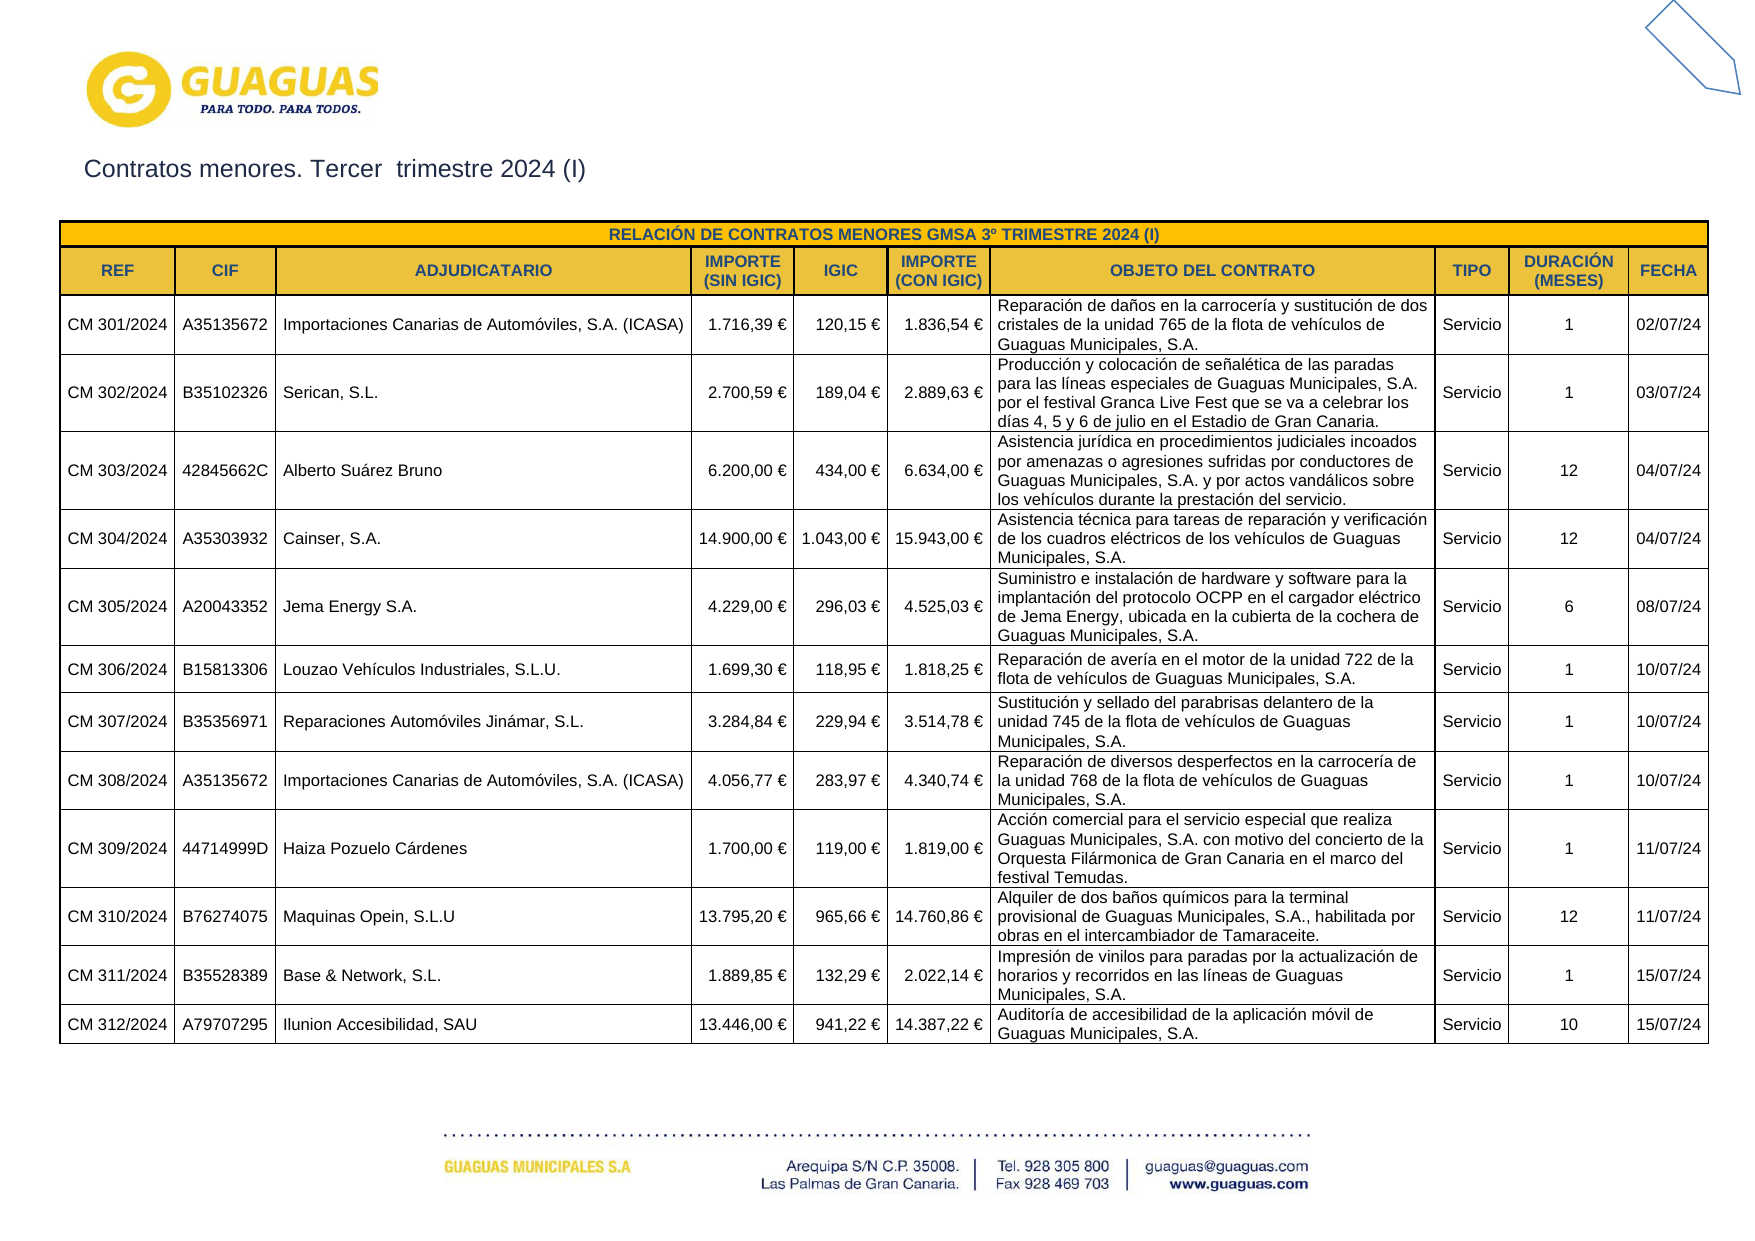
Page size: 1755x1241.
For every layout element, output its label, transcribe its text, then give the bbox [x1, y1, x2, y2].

table_cell CM 309/2024 [61, 810, 174, 887]
table_cell 04/07/24 [1629, 432, 1708, 509]
table_cell CIF [176, 248, 275, 294]
table_cell 283,97 € [794, 752, 887, 809]
table_cell Sustitución y sellado del parabrisas delantero de la unidad 745 de la flota de vehículos de Guaguas Municipales, S.A. [991, 693, 1434, 751]
table_cell Alquiler de dos baños químicos para la terminal provisional de Guaguas Municipales, S.A., habilitada por obras en el intercambiador de Tamaraceite. [991, 888, 1434, 945]
table_cell Serican, S.L. [276, 355, 691, 431]
table_cell 10 [1509, 1005, 1628, 1043]
table_cell 1.889,85 € [692, 946, 793, 1004]
table_cell 1.818,25 € [888, 646, 990, 692]
table_cell IMPORTE (CON IGIC) [889, 248, 989, 294]
table_cell Servicio [1436, 888, 1508, 945]
table_cell 3.514,78 € [888, 693, 990, 751]
table_cell B35102326 [175, 355, 275, 431]
table_cell 1.700,00 € [692, 810, 793, 887]
table_cell 14.387,22 € [888, 1005, 990, 1043]
table_cell ADJUDICATARIO [277, 248, 690, 294]
table_cell Acción comercial para el servicio especial que realiza Guaguas Municipales, S.A. con motivo del concierto de la Orquesta Filármonica de Gran Canaria en el marco del festival Temudas. [991, 810, 1434, 887]
table_cell Servicio [1436, 355, 1508, 431]
table_cell 965,66 € [794, 888, 887, 945]
table_cell 4.056,77 € [692, 752, 793, 809]
table_cell Servicio [1436, 752, 1508, 809]
table_cell 1.043,00 € [794, 510, 887, 567]
table_cell 229,94 € [794, 693, 887, 751]
table_cell CM 306/2024 [61, 646, 174, 692]
table_cell Impresión de vinilos para paradas por la actualización de horarios y recorridos en las líneas de Guaguas Municipales, S.A. [991, 946, 1434, 1004]
table_cell 14.900,00 € [692, 510, 793, 567]
table_cell A79707295 [175, 1005, 275, 1043]
table_cell CM 305/2024 [61, 569, 174, 645]
table_cell 03/07/24 [1629, 355, 1708, 431]
table_cell 6 [1509, 569, 1628, 645]
table_cell Servicio [1436, 432, 1508, 509]
table_cell DURACIÓN (MESES) [1510, 248, 1628, 294]
table_cell 2.889,63 € [888, 355, 990, 431]
table_cell 15/07/24 [1629, 946, 1708, 1004]
table_cell IMPORTE (SIN IGIC) [692, 248, 793, 294]
table_cell Cainser, S.A. [276, 510, 691, 567]
table_cell 4.229,00 € [692, 569, 793, 645]
table_cell 11/07/24 [1629, 810, 1708, 887]
table_cell CM 307/2024 [61, 693, 174, 751]
table_cell 3.284,84 € [692, 693, 793, 751]
table_cell 189,04 € [794, 355, 887, 431]
table_cell FECHA [1629, 248, 1707, 294]
table_cell Servicio [1436, 946, 1508, 1004]
table_cell A35135672 [175, 752, 275, 809]
table_cell B76274075 [175, 888, 275, 945]
table_cell Producción y colocación de señalética de las paradas para las líneas especiales de Guaguas Municipales, S.A. por el festival Granca Live Fest que se va a celebrar los días 4, 5 y 6 de julio en el Estadio de Gran Canaria. [991, 355, 1434, 431]
table_cell 14.760,86 € [888, 888, 990, 945]
table_header RELACIÓN DE CONTRATOS MENORES GMSA 3º TRIMESTRE 2024 (I) [61, 223, 1707, 245]
table_cell 941,22 € [794, 1005, 887, 1043]
table_cell 10/07/24 [1629, 752, 1708, 809]
text Contratos menores. Tercer trimestre 2024 (I) [84, 154, 1607, 183]
table_cell Reparación de diversos desperfectos en la carrocería de la unidad 768 de la flota de vehículos de Guaguas Municipales, S.A. [991, 752, 1434, 809]
table_cell 12 [1509, 888, 1628, 945]
table_cell 1.699,30 € [692, 646, 793, 692]
table_cell A35135672 [175, 296, 275, 353]
table_cell 1.819,00 € [888, 810, 990, 887]
table_cell Importaciones Canarias de Automóviles, S.A. (ICASA) [276, 752, 691, 809]
table_cell 118,95 € [794, 646, 887, 692]
table_cell 1 [1509, 296, 1628, 353]
table_cell Reparación de avería en el motor de la unidad 722 de la flota de vehículos de Guaguas Municipales, S.A. [991, 646, 1434, 692]
table_cell Servicio [1436, 646, 1508, 692]
table_cell 6.200,00 € [692, 432, 793, 509]
table_cell Reparación de daños en la carrocería y sustitución de dos cristales de la unidad 765 de la flota de vehículos de Guaguas Municipales, S.A. [991, 296, 1434, 353]
table_cell 13.795,20 € [692, 888, 793, 945]
table_cell Auditoría de accesibilidad de la aplicación móvil de Guaguas Municipales, S.A. [991, 1005, 1434, 1043]
table_cell CM 312/2024 [61, 1005, 174, 1043]
table_cell 1 [1509, 693, 1628, 751]
table_cell REF [61, 248, 174, 294]
table_cell 1.716,39 € [692, 296, 793, 353]
table_cell 15/07/24 [1629, 1005, 1708, 1043]
table_cell CM 310/2024 [61, 888, 174, 945]
table_cell 15.943,00 € [888, 510, 990, 567]
table_cell 6.634,00 € [888, 432, 990, 509]
table_cell Servicio [1436, 296, 1508, 353]
table_cell CM 302/2024 [61, 355, 174, 431]
table_cell 4.525,03 € [888, 569, 990, 645]
table_cell 08/07/24 [1629, 569, 1708, 645]
table_cell 1 [1509, 810, 1628, 887]
table_cell Maquinas Opein, S.L.U [276, 888, 691, 945]
table_cell 1 [1509, 355, 1628, 431]
table_cell 1.836,54 € [888, 296, 990, 353]
table_cell Reparaciones Automóviles Jinámar, S.L. [276, 693, 691, 751]
table_cell B15813306 [175, 646, 275, 692]
table_cell 119,00 € [794, 810, 887, 887]
table_cell A35303932 [175, 510, 275, 567]
table_cell Importaciones Canarias de Automóviles, S.A. (ICASA) [276, 296, 691, 353]
table_cell 11/07/24 [1629, 888, 1708, 945]
table_cell OBJETO DEL CONTRATO [991, 248, 1434, 294]
table_cell IGIC [795, 248, 886, 294]
table_cell A20043352 [175, 569, 275, 645]
table_cell Base & Network, S.L. [276, 946, 691, 1004]
table_cell 13.446,00 € [692, 1005, 793, 1043]
table_cell 1 [1509, 946, 1628, 1004]
table_cell 1 [1509, 646, 1628, 692]
table_cell 12 [1509, 510, 1628, 567]
table_cell Asistencia técnica para tareas de reparación y verificación de los cuadros eléctricos de los vehículos de Guaguas Municipales, S.A. [991, 510, 1434, 567]
table_cell Suministro e instalación de hardware y software para la implantación del protocolo OCPP en el cargador eléctrico de Jema Energy, ubicada en la cubierta de la cochera de Guaguas Municipales, S.A. [991, 569, 1434, 645]
table_cell Servicio [1436, 510, 1508, 567]
table_cell Servicio [1436, 693, 1508, 751]
table_cell 12 [1509, 432, 1628, 509]
table_cell B35528389 [175, 946, 275, 1004]
table_cell 04/07/24 [1629, 510, 1708, 567]
table_cell 4.340,74 € [888, 752, 990, 809]
table_cell 44714999D [175, 810, 275, 887]
table_cell CM 301/2024 [61, 296, 174, 353]
table_cell 42845662C [175, 432, 275, 509]
table_cell 10/07/24 [1629, 646, 1708, 692]
table_cell Ilunion Accesibilidad, SAU [276, 1005, 691, 1043]
table_cell Alberto Suárez Bruno [276, 432, 691, 509]
table_cell Louzao Vehículos Industriales, S.L.U. [276, 646, 691, 692]
table_cell 296,03 € [794, 569, 887, 645]
table_cell 2.022,14 € [888, 946, 990, 1004]
table_cell 1 [1509, 752, 1628, 809]
table_cell Servicio [1436, 569, 1508, 645]
table_cell Asistencia jurídica en procedimientos judiciales incoados por amenazas o agresiones sufridas por conductores de Guaguas Municipales, S.A. y por actos vandálicos sobre los vehículos durante la prestación del servicio. [991, 432, 1434, 509]
table_cell 120,15 € [794, 296, 887, 353]
table_cell CM 304/2024 [61, 510, 174, 567]
table_cell Jema Energy S.A. [276, 569, 691, 645]
table_cell 2.700,59 € [692, 355, 793, 431]
table_cell CM 303/2024 [61, 432, 174, 509]
table_cell 434,00 € [794, 432, 887, 509]
table_cell Servicio [1436, 1005, 1508, 1043]
table_cell Servicio [1436, 810, 1508, 887]
table_cell CM 311/2024 [61, 946, 174, 1004]
table_cell 132,29 € [794, 946, 887, 1004]
table_cell 10/07/24 [1629, 693, 1708, 751]
table_cell Haiza Pozuelo Cárdenes [276, 810, 691, 887]
table_cell CM 308/2024 [61, 752, 174, 809]
table_cell TIPO [1436, 248, 1508, 294]
table_cell 02/07/24 [1629, 296, 1708, 353]
table_cell B35356971 [175, 693, 275, 751]
